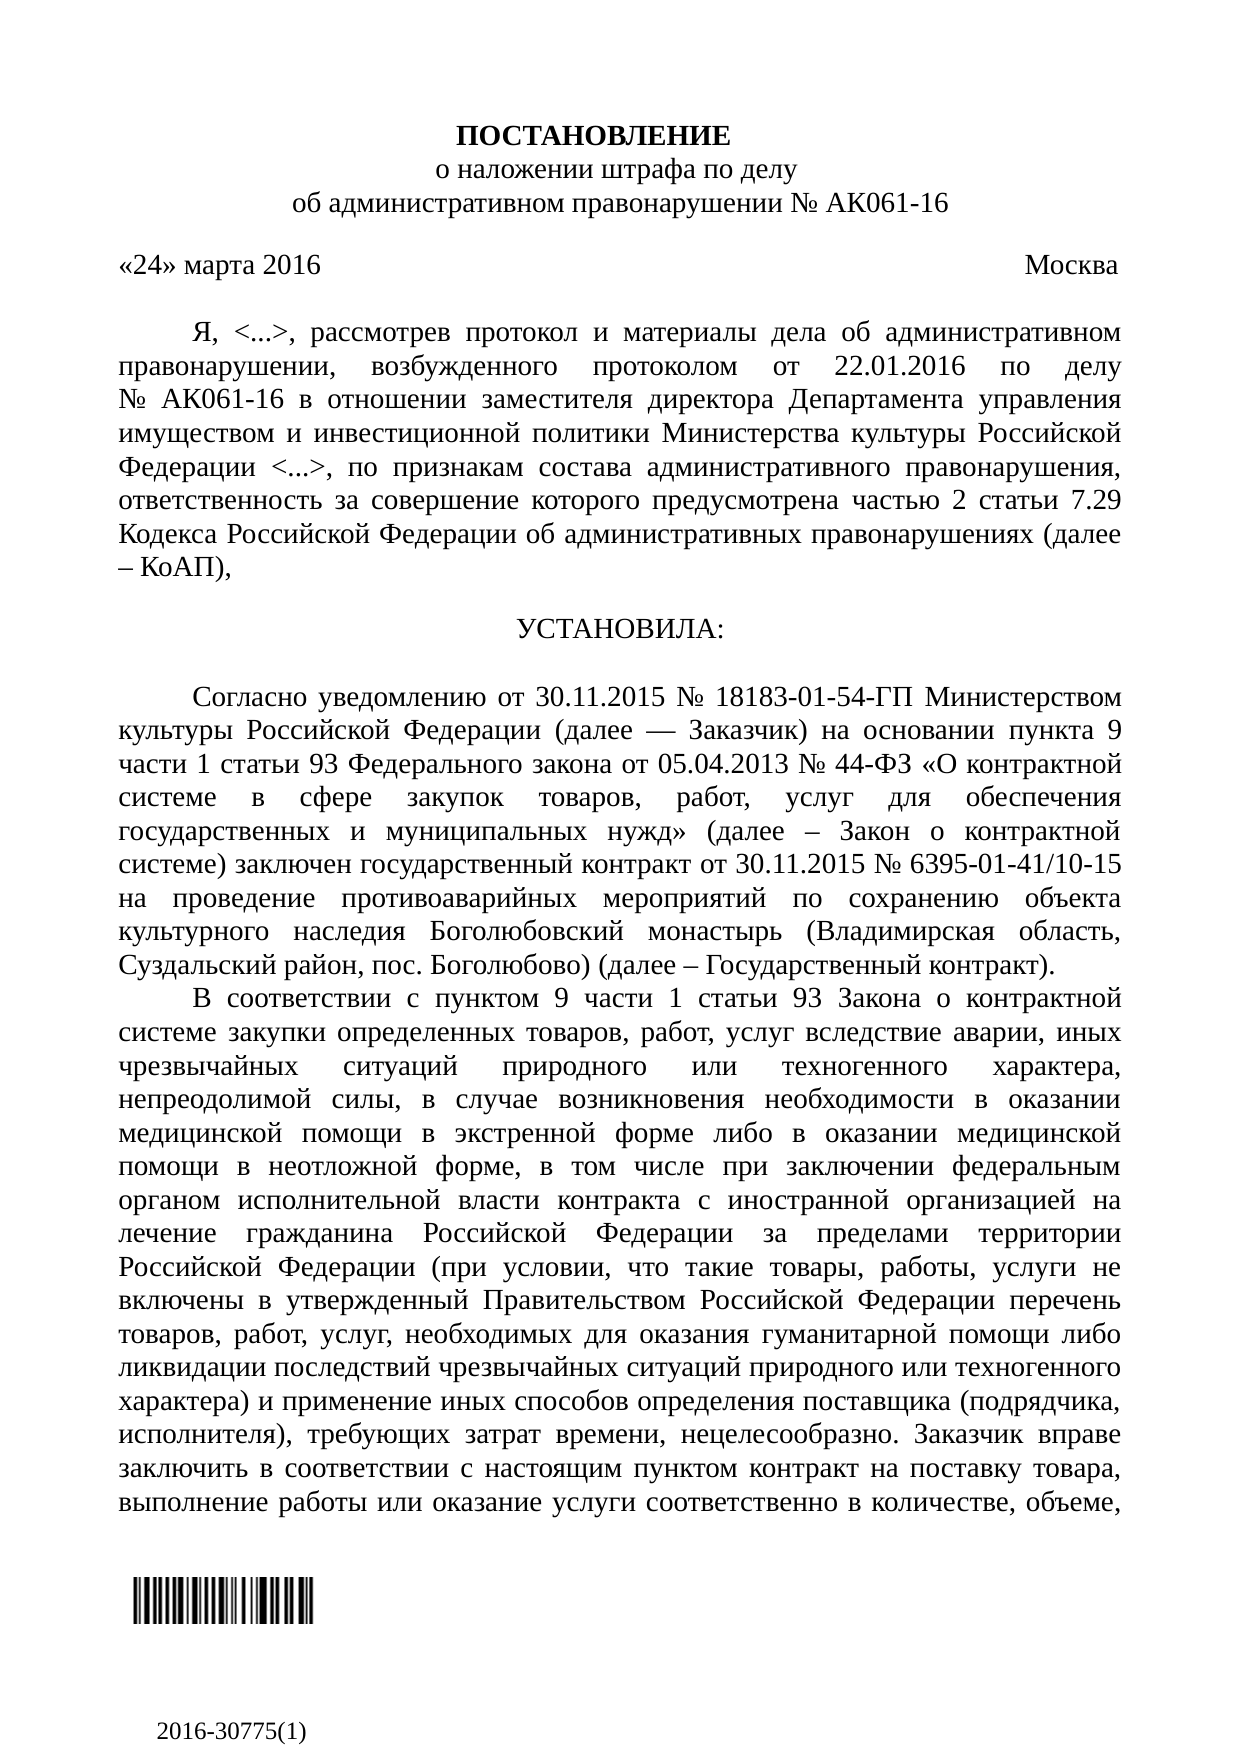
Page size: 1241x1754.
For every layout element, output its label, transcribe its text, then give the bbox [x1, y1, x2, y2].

text Согласно уведомлению от 30.11.2015 № 18183-01-54-ГП Министерством культуры Российской Федерации (далее — Заказчик) на основании пункта 9 части 1 статьи 93 Федерального закона от 05.04.2013 № 44-ФЗ «О контрактной системе в сфере закупок товаров, работ, услуг для обеспечения государственных и муниципальных нужд» (далее – Закон о контрактной системе) заключен государственный контракт от 30.11.2015 № 6395-01-41/10-15 на проведение противоаварийных мероприятий по сохранению объекта культурного наследия Боголюбовский монастырь (Владимирская область, Суздальский район, пос. Боголюбово) (далее – Государственный контракт). [118, 679, 1122, 981]
text «24» марта 2016 Москва [118, 247, 1122, 281]
text о наложении штрафа по делу [118, 152, 1122, 185]
picture [118, 1577, 331, 1624]
text Я, <...>, рассмотрев протокол и материалы дела об административном правонарушении, возбужденного протоколом от 22.01.2016 по делу № АК061-16 в отношении заместителя директора Департамента управления имуществом и инвестиционной политики Министерства культуры Российской Федерации <...>, по признакам состава административного правонарушения, ответственность за совершение которого предусмотрена частью 2 статьи 7.29 Кодекса Российской Федерации об административных правонарушениях (далее – КоАП), [118, 314, 1122, 583]
text УСТАНОВИЛА: [118, 612, 1122, 645]
text ПОСТАНОВЛЕНИЕ [117, 118, 1078, 152]
text В соответствии с пунктом 9 части 1 статьи 93 Закона о контрактной системе закупки определенных товаров, работ, услуг вследствие аварии, иных чрезвычайных ситуаций природного или техногенного характера, непреодолимой силы, в случае возникновения необходимости в оказании медицинской помощи в экстренной форме либо в оказании медицинской помощи в неотложной форме, в том числе при заключении федеральным органом исполнительной власти контракта с иностранной организацией на лечение гражданина Российской Федерации за пределами территории Российской Федерации (при условии, что такие товары, работы, услуги не включены в утвержденный Правительством Российской Федерации перечень товаров, работ, услуг, необходимых для оказания гуманитарной помощи либо ликвидации последствий чрезвычайных ситуаций природного или техногенного характера) и применение иных способов определения поставщика (подрядчика, исполнителя), требующих затрат времени, нецелесообразно. Заказчик вправе заключить в соответствии с настоящим пунктом контракт на поставку товара, выполнение работы или оказание услуги соответственно в количестве, объеме, [118, 981, 1122, 1517]
text об административном правонарушении № АК061-16 [118, 185, 1122, 219]
